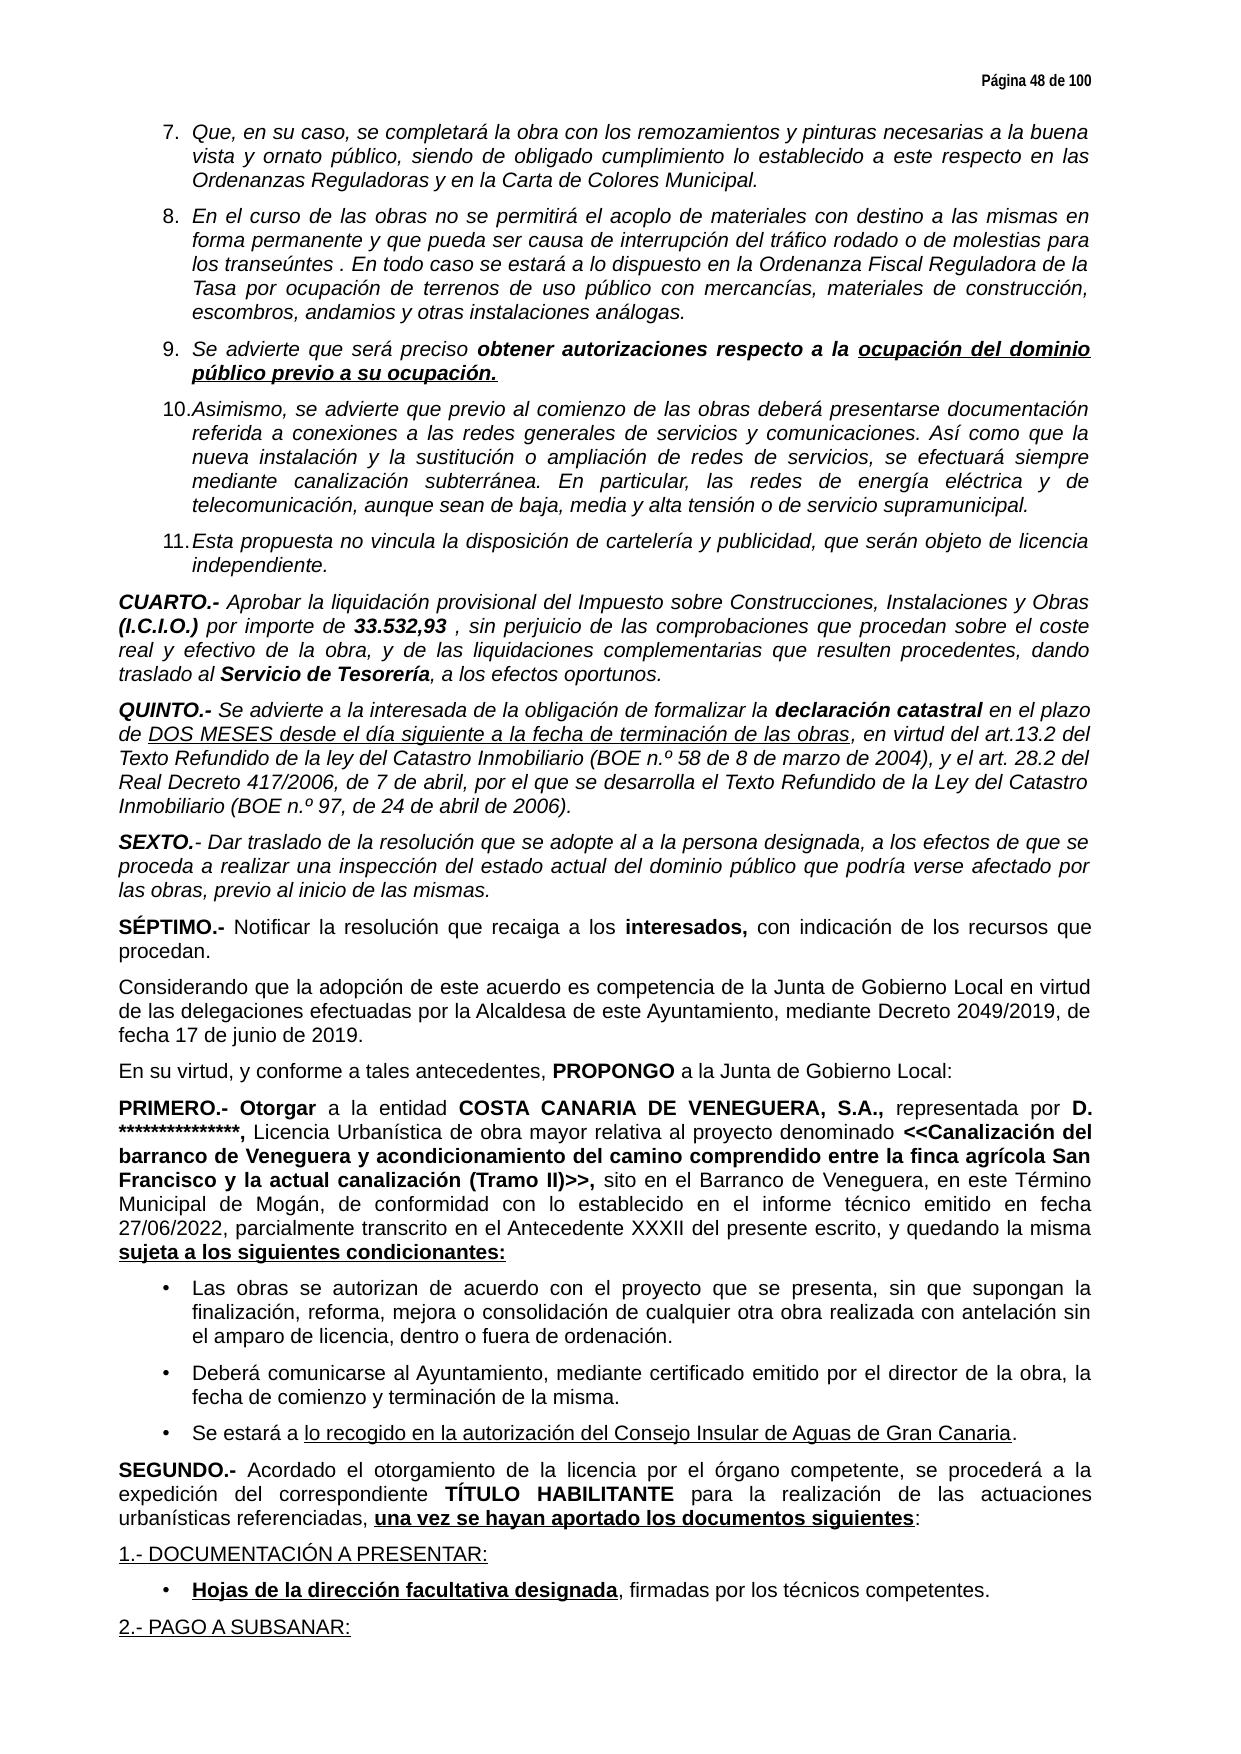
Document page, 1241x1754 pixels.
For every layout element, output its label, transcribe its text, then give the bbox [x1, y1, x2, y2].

text 2.- PAGO A SUBSANAR: [118, 1615, 1092, 1639]
list Se estará a lo recogido en la autorización del Consejo Insular de Aguas de Gran Canaria. [162, 1421, 1092, 1445]
text 1.- DOCUMENTACIÓN A PRESENTAR: [118, 1542, 1092, 1566]
list Esta propuesta no vincula la disposición de cartelería y publicidad, que serán objeto de licencia independiente. [162, 529, 1092, 577]
text SEGUNDO.- Acordado el otorgamiento de la licencia por el órgano competente, se procederá a la expedición del correspondiente TÍTULO HABILITANTE para la realización de las actuaciones urbanísticas referenciadas, una vez se hayan aportado los documentos siguientes: [118, 1457, 1092, 1529]
text SÉPTIMO.- Notificar la resolución que recaiga a los interesados, con indicación de los recursos que procedan. [118, 914, 1092, 962]
list Asimismo, se advierte que previo al comienzo de las obras deberá presentarse documentación referida a conexiones a las redes generales de servicios y comunicaciones. Así como que la nueva instalación y la sustitución o ampliación de redes de servicios, se efectuará siempre mediante canalización subterránea. En particular, las redes de energía eléctrica y de telecomunicación, aunque sean de baja, media y alta tensión o de servicio supramunicipal. [162, 397, 1092, 517]
text En su virtud, y conforme a tales antecedentes, PROPONGO a la Junta de Gobierno Local: [118, 1059, 1092, 1083]
list Deberá comunicarse al Ayuntamiento, mediante certificado emitido por el director de la obra, la fecha de comienzo y terminación de la misma. [162, 1360, 1092, 1408]
list Que, en su caso, se completará la obra con los remozamientos y pinturas necesarias a la buena vista y ornato público, siendo de obligado cumplimiento lo establecido a este respecto en las Ordenanzas Reguladoras y en la Carta de Colores Municipal. [162, 120, 1092, 192]
list Hojas de la dirección facultativa designada, firmadas por los técnicos competentes. [162, 1578, 1092, 1602]
text CUARTO.- Aprobar la liquidación provisional del Impuesto sobre Construcciones, Instalaciones y Obras (I.C.I.O.) por importe de 33.532,93 , sin perjuicio de las comprobaciones que procedan sobre el coste real y efectivo de la obra, y de las liquidaciones complementarias que resulten procedentes, dando traslado al Servicio de Tesorería, a los efectos oportunos. [118, 589, 1092, 685]
text QUINTO.- Se advierte a la interesada de la obligación de formalizar la declaración catastral en el plazo de DOS MESES desde el día siguiente a la fecha de terminación de las obras, en virtud del art.13.2 del Texto Refundido de la ley del Catastro Inmobiliario (BOE n.º 58 de 8 de marzo de 2004), y el art. 28.2 del Real Decreto 417/2006, de 7 de abril, por el que se desarrolla el Texto Refundido de la Ley del Catastro Inmobiliario (BOE n.º 97, de 24 de abril de 2006). [118, 698, 1092, 818]
text Considerando que la adopción de este acuerdo es competencia de la Junta de Gobierno Local en virtud de las delegaciones efectuadas por la Alcaldesa de este Ayuntamiento, mediante Decreto 2049/2019, de fecha 17 de junio de 2019. [118, 975, 1092, 1047]
text PRIMERO.- Otorgar a la entidad COSTA CANARIA DE VENEGUERA, S.A., representada por D. ***************, Licencia Urbanística de obra mayor relativa al proyecto denominado <<Canalización del barranco de Veneguera y acondicionamiento del camino comprendido entre la finca agrícola San Francisco y la actual canalización (Tramo II)>>, sito en el Barranco de Veneguera, en este Término Municipal de Mogán, de conformidad con lo establecido en el informe técnico emitido en fecha 27/06/2022, parcialmente transcrito en el Antecedente XXXII del presente escrito, y quedando la misma sujeta a los siguientes condicionantes: [118, 1096, 1092, 1263]
list Se advierte que será preciso obtener autorizaciones respecto a la ocupación del dominio público previo a su ocupación. [162, 336, 1092, 384]
text SEXTO.- Dar traslado de la resolución que se adopte al a la persona designada, a los efectos de que se proceda a realizar una inspección del estado actual del dominio público que podría verse afectado por las obras, previo al inicio de las mismas. [118, 830, 1092, 902]
list Las obras se autorizan de acuerdo con el proyecto que se presenta, sin que supongan la finalización, reforma, mejora o consolidación de cualquier otra obra realizada con antelación sin el amparo de licencia, dentro o fuera de ordenación. [162, 1276, 1092, 1348]
list En el curso de las obras no se permitirá el acoplo de materiales con destino a las mismas en forma permanente y que pueda ser causa de interrupción del tráfico rodado o de molestias para los transeúntes . En todo caso se estará a lo dispuesto en la Ordenanza Fiscal Reguladora de la Tasa por ocupación de terrenos de uso público con mercancías, materiales de construcción, escombros, andamios y otras instalaciones análogas. [162, 204, 1092, 324]
